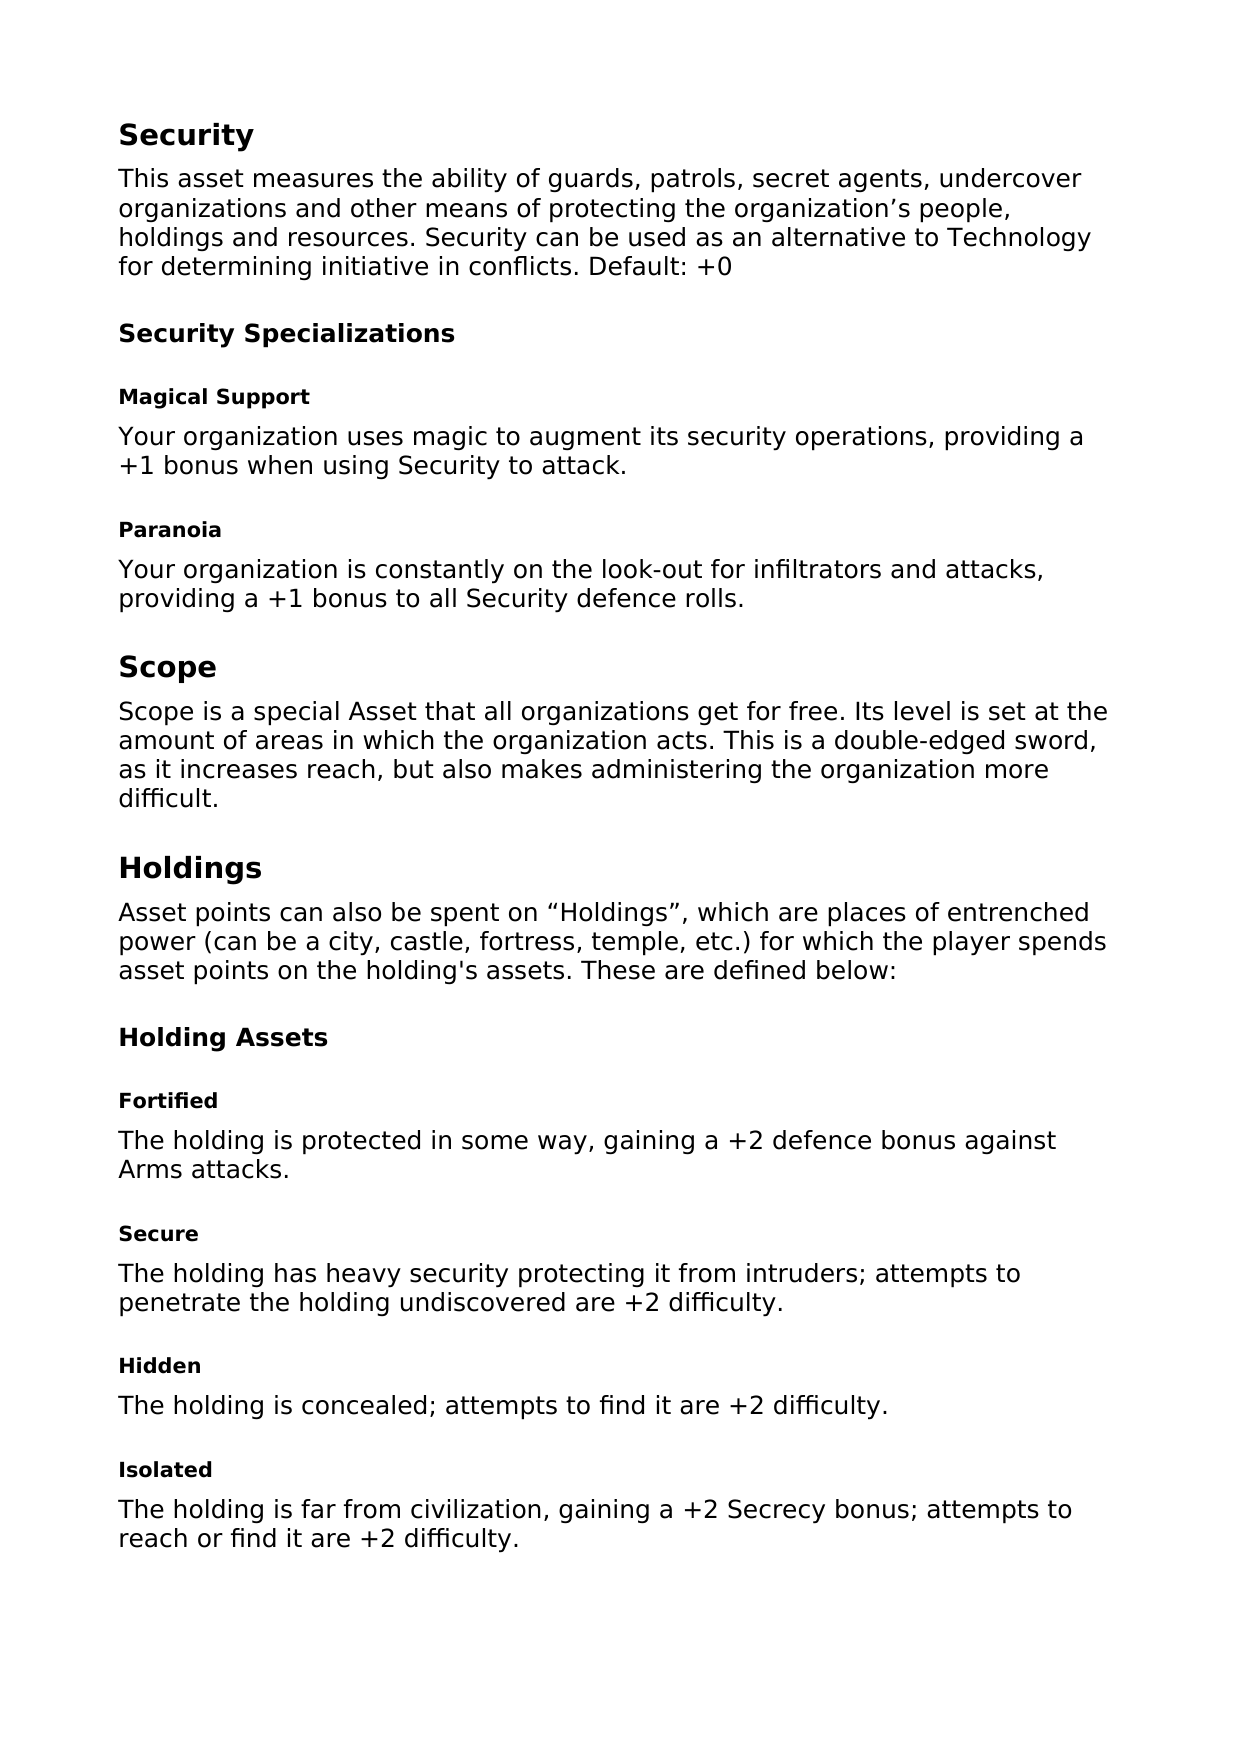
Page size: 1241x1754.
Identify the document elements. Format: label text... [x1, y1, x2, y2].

subtitle Security Specializations [118, 319, 1122, 348]
subtitle Hidden [118, 1354, 1122, 1379]
text Your organization is constantly on the look-out for infiltrators and attacks, providing a +1 bonus to all Security defence rolls. [118, 555, 1122, 613]
text The holding is far from civilization, gaining a +2 Secrecy bonus; attempts to reach or find it are +2 difficulty. [118, 1495, 1122, 1553]
text Your organization uses magic to augment its security operations, providing a +1 bonus when using Security to attack. [118, 422, 1122, 481]
subtitle Security [118, 118, 1122, 152]
text This asset measures the ability of guards, patrols, secret agents, undercover organizations and other means of protecting the organization’s people, holdings and resources. Security can be used as an alternative to Technology for determining initiative in conflicts. Default: +0 [118, 164, 1122, 281]
subtitle Secure [118, 1222, 1122, 1246]
subtitle Isolated [118, 1458, 1122, 1482]
subtitle Holdings [118, 851, 1122, 885]
subtitle Paranoia [118, 518, 1122, 542]
subtitle Scope [118, 651, 1122, 684]
text Scope is a special Asset that all organizations get for free. Its level is set at the amount of areas in which the organization acts. This is a double-edged sword, as it increases reach, but also makes administering the organization more difficult. [118, 697, 1122, 814]
text The holding is concealed; attempts to find it are +2 difficulty. [118, 1391, 1122, 1421]
subtitle Fortified [118, 1089, 1122, 1114]
subtitle Holding Assets [118, 1023, 1122, 1052]
text The holding has heavy security protecting it from intruders; attempts to penetrate the holding undiscovered are +2 difficulty. [118, 1259, 1122, 1317]
text The holding is protected in some way, gaining a +2 defence bonus against Arms attacks. [118, 1126, 1122, 1184]
text Asset points can also be spent on “Holdings”, which are places of entrenched power (can be a city, castle, fortress, temple, etc.) for which the player spends asset points on the holding's assets. These are defined below: [118, 898, 1122, 985]
subtitle Magical Support [118, 385, 1122, 410]
